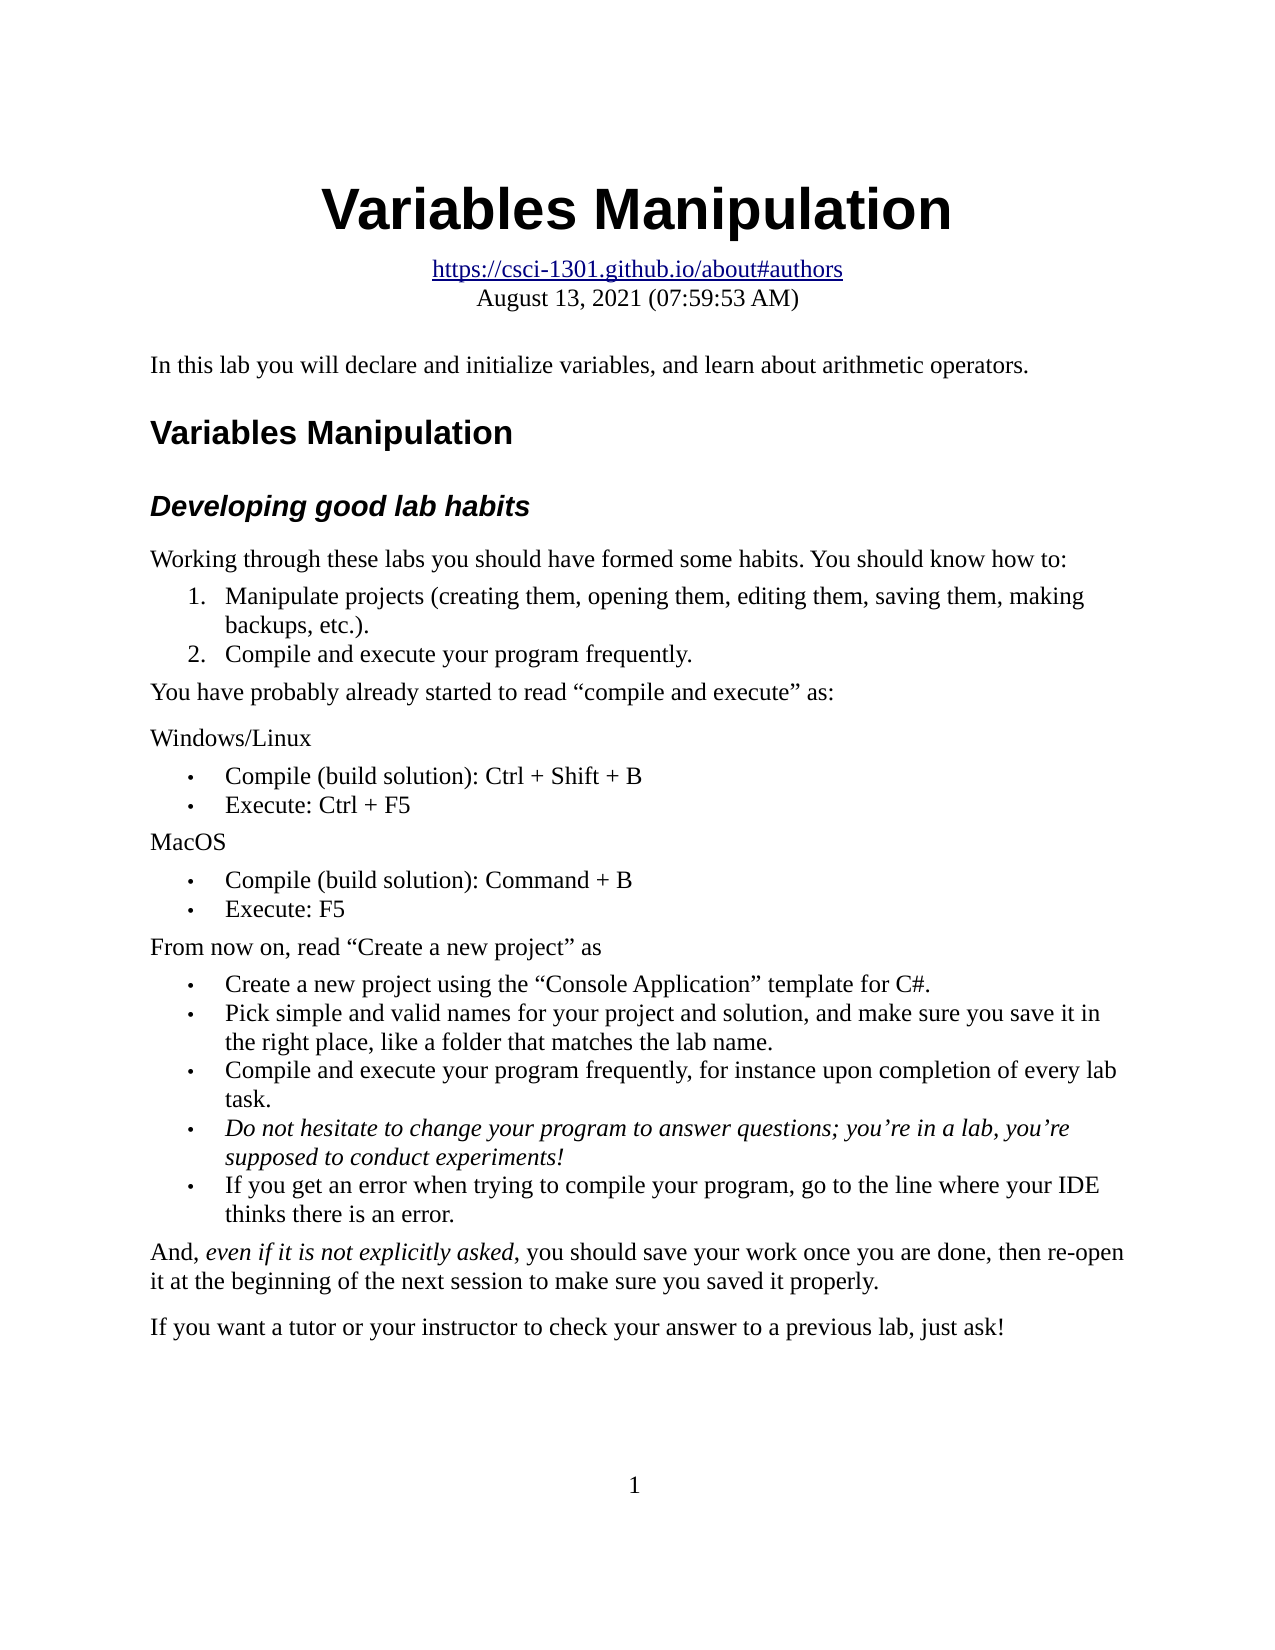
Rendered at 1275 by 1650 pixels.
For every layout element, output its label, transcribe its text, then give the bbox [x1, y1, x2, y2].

list Pick simple and valid names for your project and solution, and make sure you save it in the right place, like a folder that matches the lab name. [187, 998, 1125, 1056]
subtitle Developing good lab habits [150, 489, 1125, 522]
list If you get an error when trying to compile your program, go to the line where your IDE thinks there is an error. [187, 1171, 1125, 1228]
list Compile and execute your program frequently. [187, 639, 1125, 668]
text Windows/Linux [150, 723, 1125, 752]
list Compile (build solution): Ctrl + Shift + B [187, 761, 1125, 790]
text You have probably already started to read “compile and execute” as: [150, 677, 1125, 705]
text https://csci-1301.github.io/about#authors [150, 254, 1125, 283]
text And, even if it is not explicitly asked, you should save your work once you are done, then re-open it at the beginning of the next session to make sure you saved it properly. [150, 1237, 1125, 1294]
list Execute: F5 [187, 894, 1125, 923]
text If you want a tutor or your instructor to check your answer to a previous lab, just ask! [150, 1312, 1125, 1341]
text MacOS [150, 827, 1125, 856]
text Working through these labs you should have formed some habits. You should know how to: [150, 544, 1125, 572]
list Manipulate projects (creating them, opening them, editing them, saving them, making backups, etc.). [187, 581, 1125, 639]
list Compile (build solution): Command + B [187, 865, 1125, 894]
list Execute: Ctrl + F5 [187, 790, 1125, 818]
list Do not hesitate to change your program to answer questions; you’re in a lab, you’re supposed to conduct experiments! [187, 1113, 1125, 1171]
text August 13, 2021 (07:59:53 AM) [150, 283, 1125, 312]
list Create a new project using the “Console Application” template for C#. [187, 969, 1125, 998]
text In this lab you will declare and initialize variables, and learn about arithmetic operators. [150, 350, 1125, 378]
subtitle Variables Manipulation [150, 412, 1125, 451]
title Variables Manipulation [150, 175, 1125, 242]
list Compile and execute your program frequently, for instance upon completion of every lab task. [187, 1056, 1125, 1113]
text From now on, read “Create a new project” as [150, 932, 1125, 960]
